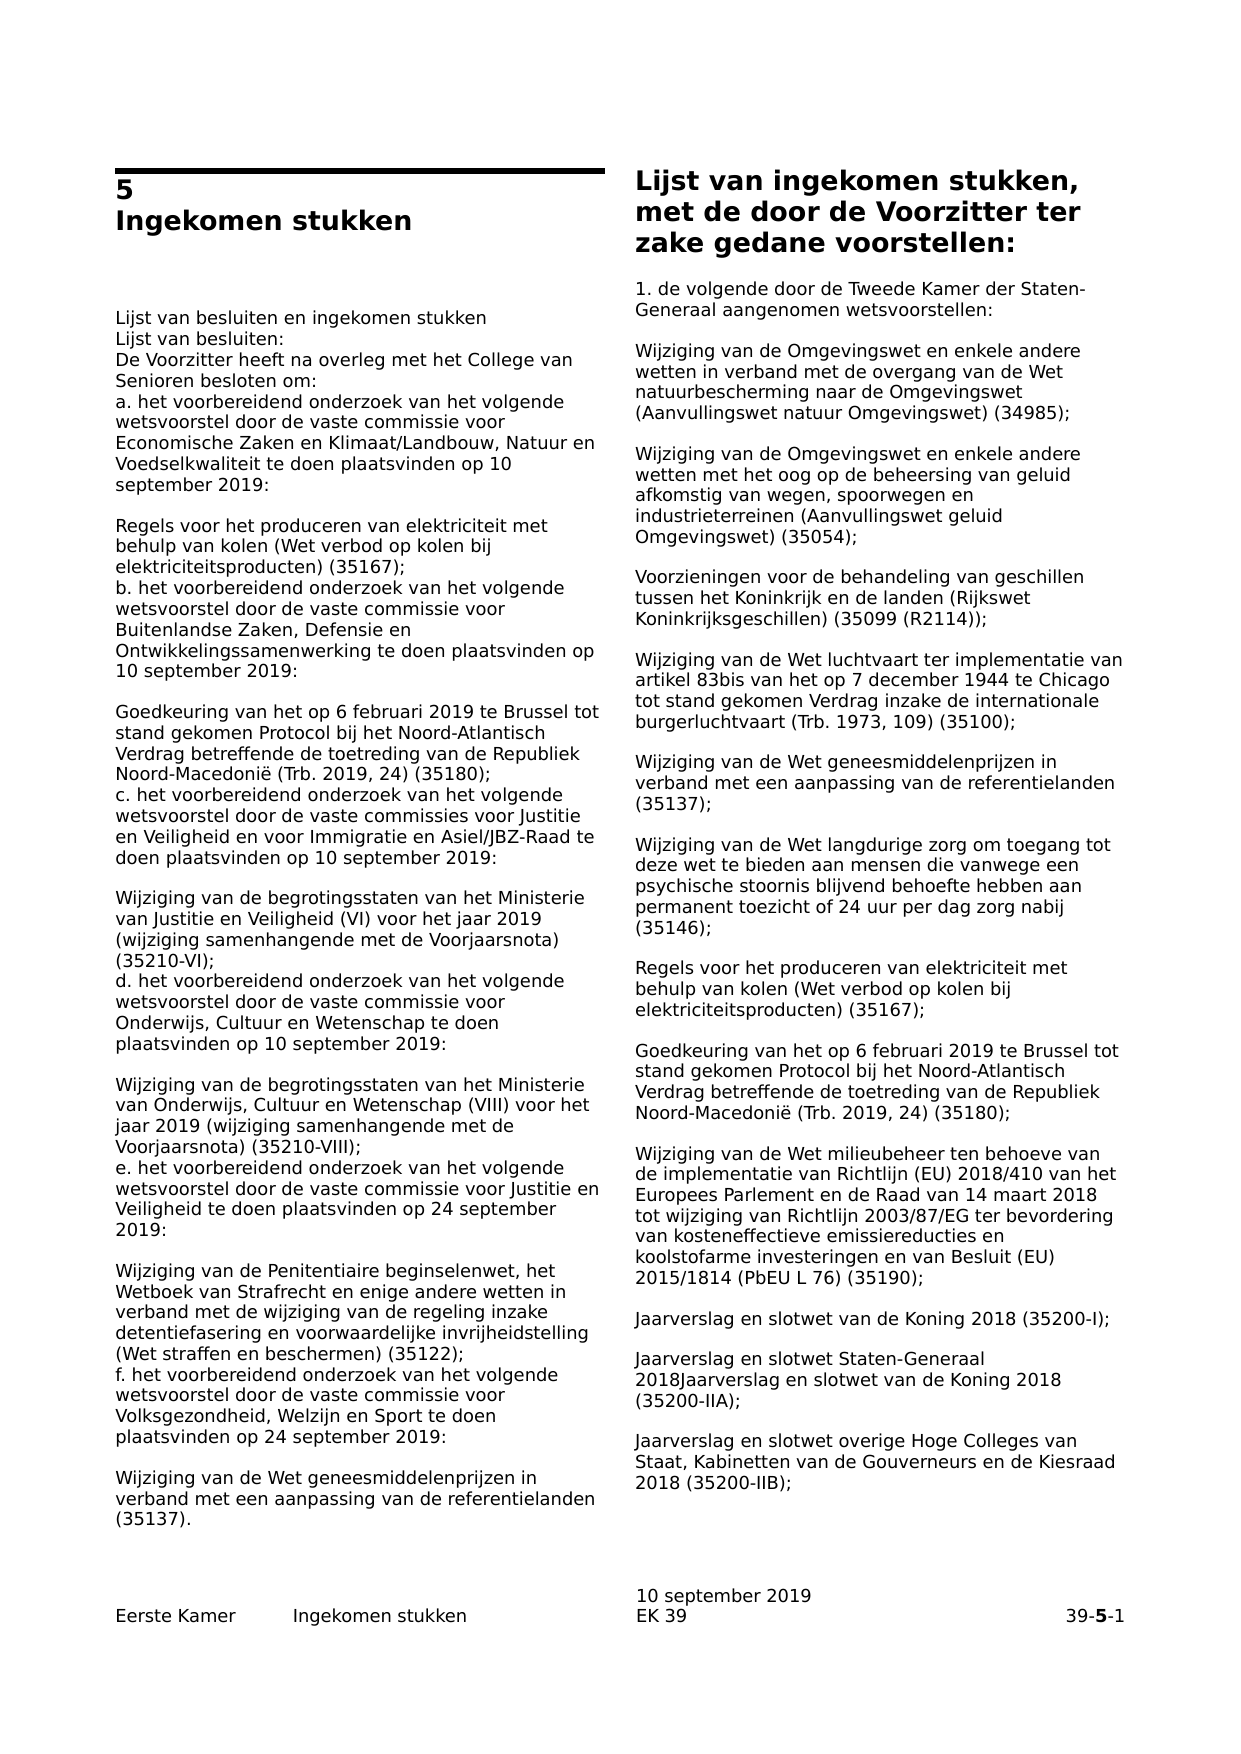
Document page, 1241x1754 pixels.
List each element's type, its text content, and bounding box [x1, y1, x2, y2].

text Wijziging van de begrotingsstaten van het Ministerie van Justitie en Veiligheid (VI) voor het jaar 2019 (wijziging samenhangende met de Voorjaarsnota) (35210-VI); [115, 888, 605, 971]
text Wijziging van de Omgevingswet en enkele andere wetten in verband met de overgang van de Wet natuurbescherming naar de Omgevingswet (Aanvullingswet natuur Omgevingswet) (34985); [635, 341, 1125, 424]
text Voorzieningen voor de behandeling van geschillen tussen het Koninkrijk en de landen (Rijkswet Koninkrijksgeschillen) (35099 (R2114)); [635, 567, 1125, 629]
text Lijst van besluiten en ingekomen stukken [115, 308, 605, 329]
text f. het voorbereidend onderzoek van het volgende wetsvoorstel door de vaste commissie voor Volksgezondheid, Welzijn en Sport te doen plaatsvinden op 24 september 2019: [115, 1364, 605, 1448]
text d. het voorbereidend onderzoek van het volgende wetsvoorstel door de vaste commissie voor Onderwijs, Cultuur en Wetenschap te doen plaatsvinden op 10 september 2019: [115, 971, 605, 1054]
text Wijziging van de Wet geneesmiddelenprijzen in verband met een aanpassing van de referentielanden (35137). [115, 1468, 605, 1530]
text Regels voor het produceren van elektriciteit met behulp van kolen (Wet verbod op kolen bij elektriciteitsproducten) (35167); [635, 958, 1125, 1020]
title Lijst van ingekomen stukken, met de door de Voorzitter ter zake gedane voorstellen: [635, 165, 1125, 259]
text Wijziging van de Wet geneesmiddelenprijzen in verband met een aanpassing van de referentielanden (35137); [635, 752, 1125, 814]
text Lijst van besluiten: [115, 329, 605, 350]
text Wijziging van de Wet langdurige zorg om toegang tot deze wet te bieden aan mensen die vanwege een psychische stoornis blijvend behoefte hebben aan permanent toezicht of 24 uur per dag zorg nabij (35146); [635, 834, 1125, 938]
text Wijziging van de begrotingsstaten van het Ministerie van Onderwijs, Cultuur en Wetenschap (VIII) voor het jaar 2019 (wijziging samenhangende met de Voorjaarsnota) (35210-VIII); [115, 1074, 605, 1157]
text b. het voorbereidend onderzoek van het volgende wetsvoorstel door de vaste commissie voor Buitenlandse Zaken, Defensie en Ontwikkelingssamenwerking te doen plaatsvinden op 10 september 2019: [115, 578, 605, 682]
text a. het voorbereidend onderzoek van het volgende wetsvoorstel door de vaste commissie voor Economische Zaken en Klimaat/Landbouw, Natuur en Voedselkwaliteit te doen plaatsvinden op 10 september 2019: [115, 391, 605, 496]
text Wijziging van de Omgevingswet en enkele andere wetten met het oog op de beheersing van geluid afkomstig van wegen, spoorwegen en industrieterreinen (Aanvullingswet geluid Omgevingswet) (35054); [635, 444, 1125, 547]
text Jaarverslag en slotwet overige Hoge Colleges van Staat, Kabinetten van de Gouverneurs en de Kiesraad 2018 (35200-IIB); [635, 1431, 1125, 1493]
text Wijziging van de Penitentiaire beginselenwet, het Wetboek van Strafrecht en enige andere wetten in verband met de wijziging van de regeling inzake detentiefasering en voorwaardelijke invrijheidstelling (Wet straffen en beschermen) (35122); [115, 1261, 605, 1364]
title 5 Ingekomen stukken [115, 174, 605, 237]
text Goedkeuring van het op 6 februari 2019 te Brussel tot stand gekomen Protocol bij het Noord-Atlantisch Verdrag betreffende de toetreding van de Republiek Noord-Macedonië (Trb. 2019, 24) (35180); [635, 1040, 1125, 1123]
text Jaarverslag en slotwet van de Koning 2018 (35200-I); [635, 1308, 1125, 1329]
text De Voorzitter heeft na overleg met het College van Senioren besloten om: [115, 350, 605, 391]
text c. het voorbereidend onderzoek van het volgende wetsvoorstel door de vaste commissies voor Justitie en Veiligheid en voor Immigratie en Asiel/JBZ-Raad te doen plaatsvinden op 10 september 2019: [115, 785, 605, 868]
text e. het voorbereidend onderzoek van het volgende wetsvoorstel door de vaste commissie voor Justitie en Veiligheid te doen plaatsvinden op 24 september 2019: [115, 1157, 605, 1241]
text Jaarverslag en slotwet Staten-Generaal 2018Jaarverslag en slotwet van de Koning 2018 (35200-IIA); [635, 1349, 1125, 1411]
text 1. de volgende door de Tweede Kamer der Staten-Generaal aangenomen wetsvoorstellen: [635, 279, 1125, 321]
text Regels voor het produceren van elektriciteit met behulp van kolen (Wet verbod op kolen bij elektriciteitsproducten) (35167); [115, 516, 605, 578]
text Goedkeuring van het op 6 februari 2019 te Brussel tot stand gekomen Protocol bij het Noord-Atlantisch Verdrag betreffende de toetreding van de Republiek Noord-Macedonië (Trb. 2019, 24) (35180); [115, 702, 605, 785]
text Wijziging van de Wet luchtvaart ter implementatie van artikel 83bis van het op 7 december 1944 te Chicago tot stand gekomen Verdrag inzake de internationale burgerluchtvaart (Trb. 1973, 109) (35100); [635, 649, 1125, 732]
text Wijziging van de Wet milieubeheer ten behoeve van de implementatie van Richtlijn (EU) 2018/410 van het Europees Parlement en de Raad van 14 maart 2018 tot wijziging van Richtlijn 2003/87/EG ter bevordering van kosteneffectieve emissiereducties en koolstofarme investeringen en van Besluit (EU) 2015/1814 (PbEU L 76) (35190); [635, 1143, 1125, 1288]
